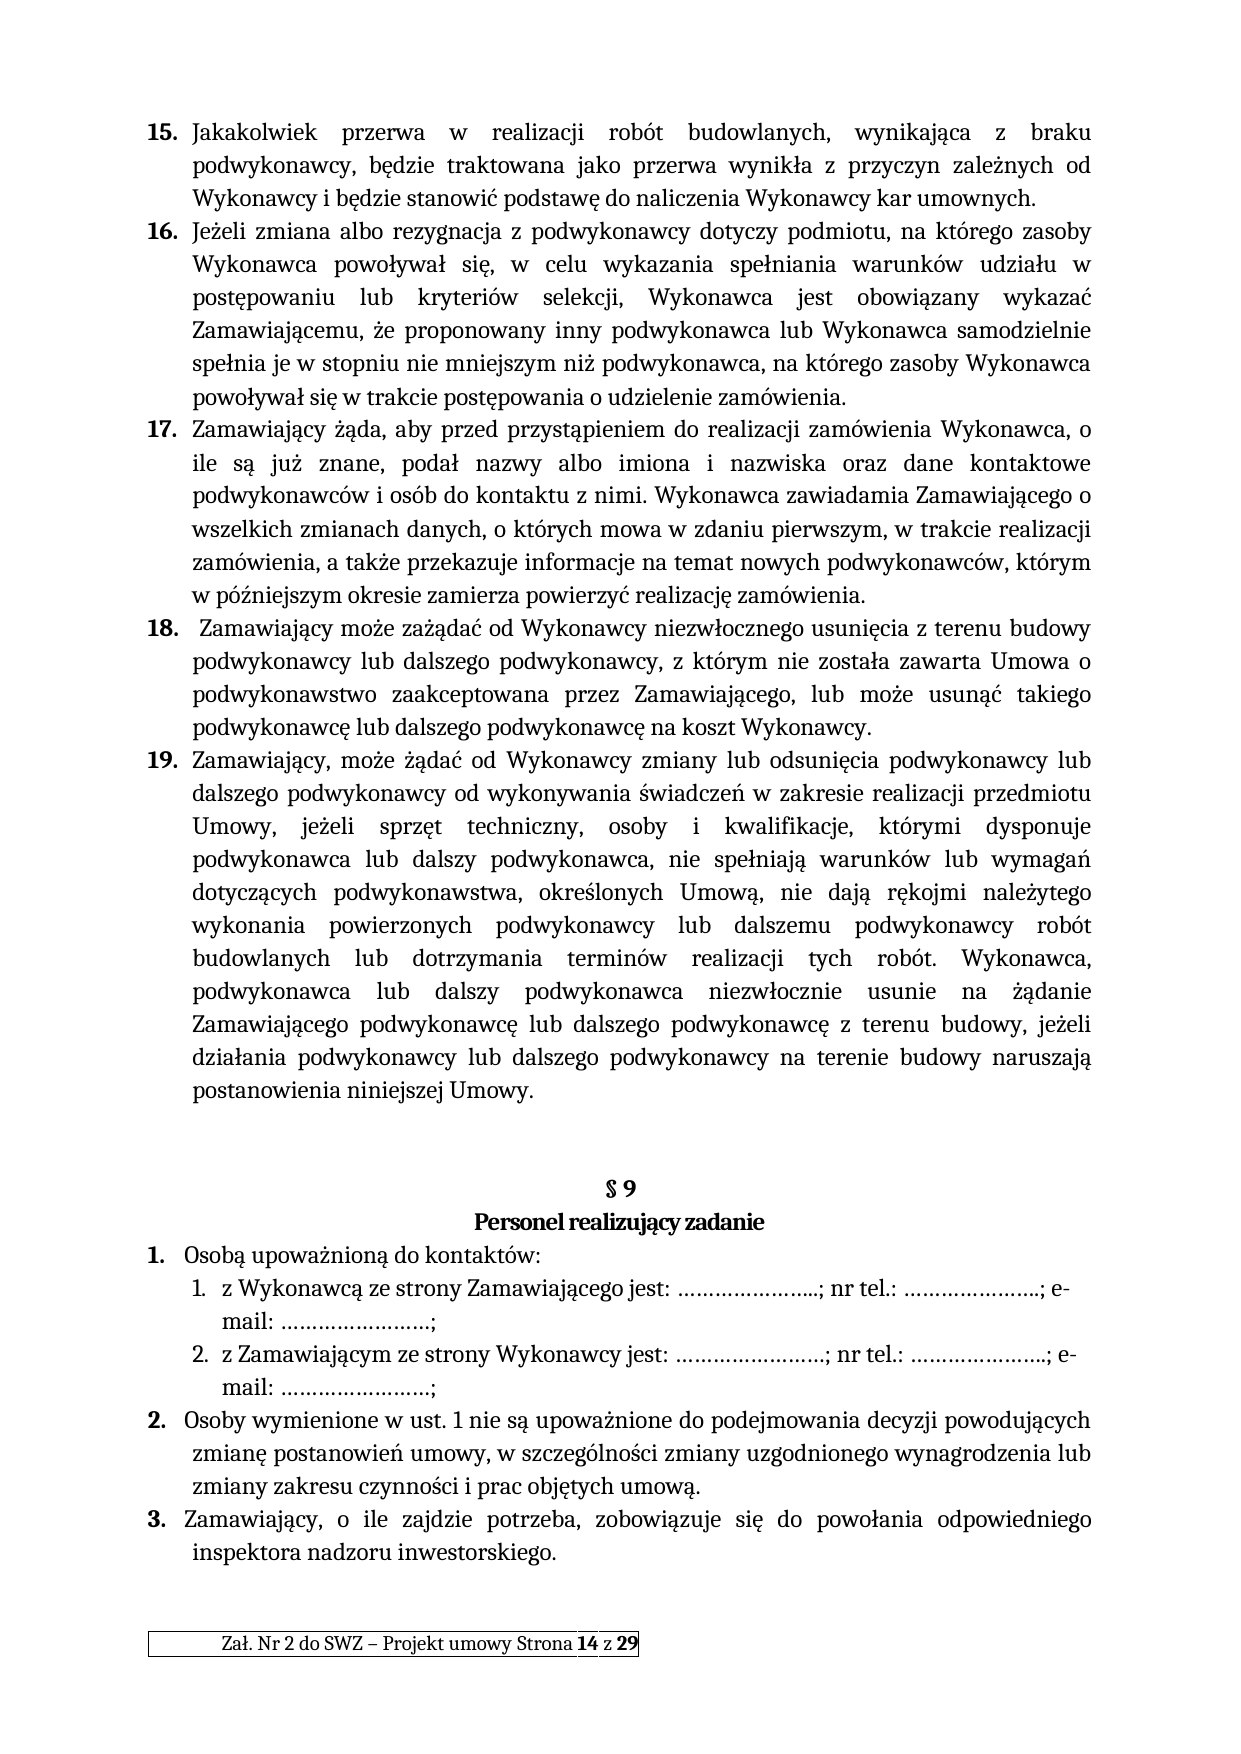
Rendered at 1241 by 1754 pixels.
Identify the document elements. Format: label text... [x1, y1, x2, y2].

list Jeżeli zmiana albo rezygnacja z podwykonawcy dotyczy podmiotu, na którego zasoby Wykonawca powoływał się, w celu wykazania spełniania warunków udziału w postępowaniu lub kryteriów selekcji, Wykonawca jest obowiązany wykazać Zamawiającemu, że proponowany inny podwykonawca lub Wykonawca samodzielnie spełnia je w stopniu nie mniejszym niż podwykonawca, na którego zasoby Wykonawca powoływał się w trakcie postępowania o udzielenie zamówienia. [148, 217, 1092, 411]
text Personel realizujący zadanie [148, 1208, 1092, 1237]
list z Wykonawcą ze strony Zamawiającego jest: …………………..; nr tel.: ………………….; e-mail: ……………………; [192, 1274, 1092, 1336]
list z Zamawiającym ze strony Wykonawcy jest: ……………………; nr tel.: ………………….; e-mail: ……………………; [192, 1340, 1092, 1402]
list Zamawiający żąda, aby przed przystąpieniem do realizacji zamówienia Wykonawca, o ile są już znane, podał nazwy albo imiona i nazwiska oraz dane kontaktowe podwykonawców i osób do kontaktu z nimi. Wykonawca zawiadamia Zamawiającego o wszelkich zmianach danych, o których mowa w zdaniu pierwszym, w trakcie realizacji zamówienia, a także przekazuje informacje na temat nowych podwykonawców, którym w późniejszym okresie zamierza powierzyć realizację zamówienia. [148, 415, 1092, 609]
list Zamawiający może zażądać od Wykonawcy niezwłocznego usunięcia z terenu budowy podwykonawcy lub dalszego podwykonawcy, z którym nie została zawarta Umowa o podwykonawstwo zaakceptowana przez Zamawiającego, lub może usunąć takiego podwykonawcę lub dalszego podwykonawcę na koszt Wykonawcy. [148, 613, 1092, 741]
list Jakakolwiek przerwa w realizacji robót budowlanych, wynikająca z braku podwykonawcy, będzie traktowana jako przerwa wynikła z przyczyn zależnych od Wykonawcy i będzie stanowić podstawę do naliczenia Wykonawcy kar umownych. [148, 118, 1092, 213]
list Zamawiający, może żądać od Wykonawcy zmiany lub odsunięcia podwykonawcy lub dalszego podwykonawcy od wykonywania świadczeń w zakresie realizacji przedmiotu Umowy, jeżeli sprzęt techniczny, osoby i kwalifikacje, którymi dysponuje podwykonawca lub dalszy podwykonawca, nie spełniają warunków lub wymagań dotyczących podwykonawstwa, określonych Umową, nie dają rękojmi należytego wykonania powierzonych podwykonawcy lub dalszemu podwykonawcy robót budowlanych lub dotrzymania terminów realizacji tych robót. Wykonawca, podwykonawca lub dalszy podwykonawca niezwłocznie usunie na żądanie Zamawiającego podwykonawcę lub dalszego podwykonawcę z terenu budowy, jeżeli działania podwykonawcy lub dalszego podwykonawcy na terenie budowy naruszają postanowienia niniejszej Umowy. [148, 746, 1092, 1104]
list Osoby wymienione w ust. 1 nie są upoważnione do podejmowania decyzji powodujących zmianę postanowień umowy, w szczególności zmiany uzgodnionego wynagrodzenia lub zmiany zakresu czynności i prac objętych umową. [148, 1406, 1092, 1501]
list Osobą upoważnioną do kontaktów: [148, 1241, 1092, 1270]
text § 9 [148, 1175, 1092, 1204]
list Zamawiający, o ile zajdzie potrzeba, zobowiązuje się do powołania odpowiedniego inspektora nadzoru inwestorskiego. [148, 1505, 1092, 1567]
